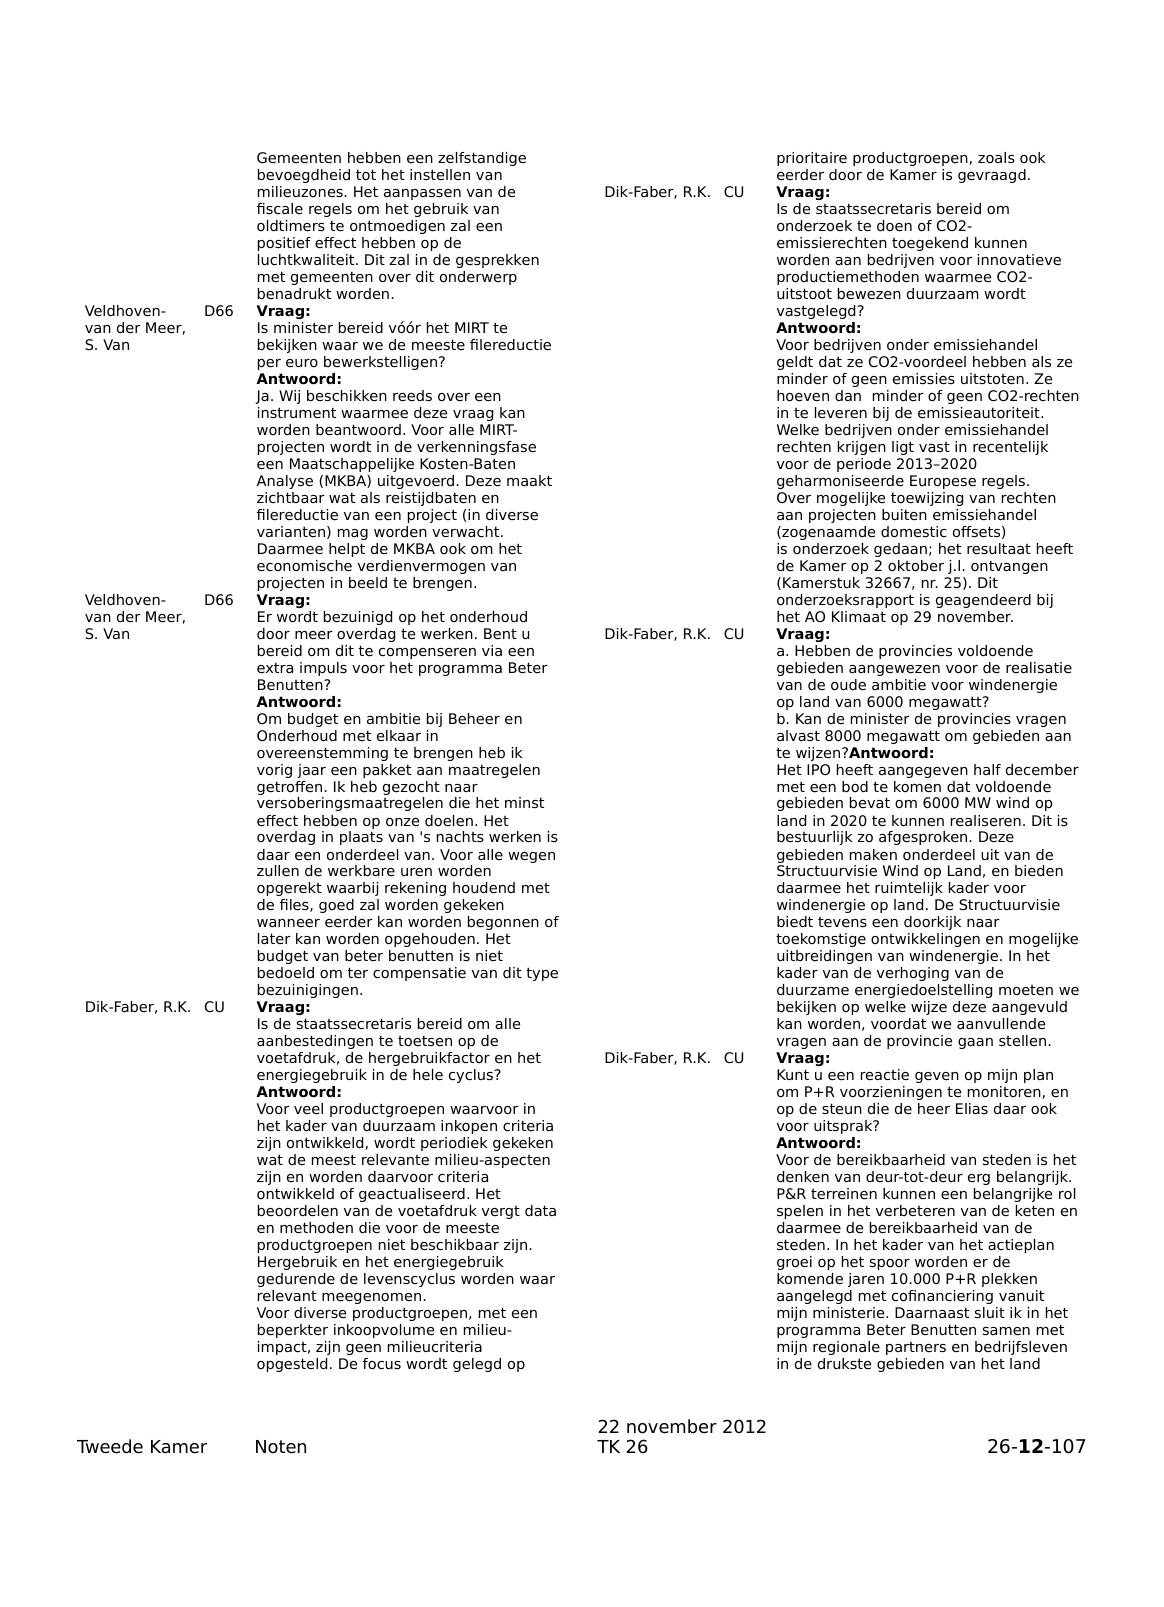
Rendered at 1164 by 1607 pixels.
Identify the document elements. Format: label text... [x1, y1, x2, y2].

table_cell Dik-Faber, R.K. [598, 184, 718, 626]
table_cell CU [718, 184, 770, 626]
table_cell Vraag: Er wordt bezuinigd op het onderhoud door meer overdag te werken. Bent u bereid om dit te compenseren via een extra impuls voor het programma Beter Benutten? Antwoord: Om budget en ambitie bij Beheer en Onderhoud met elkaar in overeenstemming te brengen heb ik vorig jaar een pakket aan maatregelen getroffen. Ik heb gezocht naar versoberingsmaatregelen die het minst effect hebben op onze doelen. Het overdag in plaats van 's nachts werken is daar een onderdeel van. Voor alle wegen zullen de werkbare uren worden opgerekt waarbij rekening houdend met de files, goed zal worden gekeken wanneer eerder kan worden begonnen of later kan worden opgehouden. Het budget van beter benutten is niet bedoeld om ter compensatie van dit type bezuinigingen. [250, 592, 567, 999]
table_cell CU [718, 626, 770, 1050]
table_cell CU [198, 999, 250, 1373]
table_cell Vraag: Is minister bereid vóór het MIRT te bekijken waar we de meeste filereductie per euro bewerkstelligen? Antwoord: Ja. Wij beschikken reeds over een instrument waarmee deze vraag kan worden beantwoord. Voor alle MIRT-projecten wordt in de verkenningsfase een Maatschappelijke Kosten-Baten Analyse (MKBA) uitgevoerd. Deze maakt zichtbaar wat als reistijdbaten en filereductie van een project (in diverse varianten) mag worden verwacht. Daarmee helpt de MKBA ook om het economische verdienvermogen van projecten in beeld te brengen. [250, 303, 567, 592]
table_cell Vraag: Kunt u een reactie geven op mijn plan om P+R voorzieningen te monitoren, en op de steun die de heer Elias daar ook voor uitsprak? Antwoord: Voor de bereikbaarheid van steden is het denken van deur-tot-deur erg belangrijk. P&R terreinen kunnen een belangrijke rol spelen in het verbeteren van de keten en daarmee de bereikbaarheid van de steden. In het kader van het actieplan groei op het spoor worden er de komende jaren 10.000 P+R plekken aangelegd met cofinanciering vanuit mijn ministerie. Daarnaast sluit ik in het programma Beter Benutten samen met mijn regionale partners en bedrijfsleven in de drukste gebieden van het land [770, 1050, 1087, 1373]
table_cell Dik-Faber, R.K. [598, 626, 718, 1050]
table_cell D66 [198, 592, 250, 999]
table_cell [598, 150, 718, 184]
table_cell Vraag: a. Hebben de provincies voldoende gebieden aangewezen voor de realisatie van de oude ambitie voor windenergie op land van 6000 megawatt? b. Kan de minister de provincies vragen alvast 8000 megawatt om gebieden aan te wijzen?Antwoord: Het IPO heeft aangegeven half december met een bod te komen dat voldoende gebieden bevat om 6000 MW wind op land in 2020 te kunnen realiseren. Dit is bestuurlijk zo afgesproken. Deze gebieden maken onderdeel uit van de Structuurvisie Wind op Land, en bieden daarmee het ruimtelijk kader voor windenergie op land. De Structuurvisie biedt tevens een doorkijk naar toekomstige ontwikkelingen en mogelijke uitbreidingen van windenergie. In het kader van de verhoging van de duurzame energiedoelstelling moeten we bekijken op welke wijze deze aangevuld kan worden, voordat we aanvullende vragen aan de provincie gaan stellen. [770, 626, 1087, 1050]
table_cell Veldhoven-van der Meer, S. Van [79, 592, 198, 999]
table_cell Dik-Faber, R.K. [79, 999, 198, 1373]
table_cell [718, 150, 770, 184]
table_cell Gemeenten hebben een zelfstandige bevoegdheid tot het instellen van milieuzones. Het aanpassen van de fiscale regels om het gebruik van oldtimers te ontmoedigen zal een positief effect hebben op de luchtkwaliteit. Dit zal in de gesprekken met gemeenten over dit onderwerp benadrukt worden. [250, 150, 567, 303]
table_cell [198, 150, 250, 303]
table_cell [79, 150, 198, 303]
table_cell Vraag: Is de staatssecretaris bereid om onderzoek te doen of CO2-emissierechten toegekend kunnen worden aan bedrijven voor innovatieve productiemethoden waarmee CO2-uitstoot bewezen duurzaam wordt vastgelegd? Antwoord: Voor bedrijven onder emissiehandel geldt dat ze CO2-voordeel hebben als ze minder of geen emissies uitstoten. Ze hoeven dan minder of geen CO2-rechten in te leveren bij de emissieautoriteit. Welke bedrijven onder emissiehandel rechten krijgen ligt vast in recentelijk voor de periode 2013–2020 geharmoniseerde Europese regels. Over mogelijke toewijzing van rechten aan projecten buiten emissiehandel (zogenaamde domestic offsets) is onderzoek gedaan; het resultaat heeft de Kamer op 2 oktober j.l. ontvangen (Kamerstuk 32667, nr. 25). Dit onderzoeksrapport is geagendeerd bij het AO Klimaat op 29 november. [770, 184, 1087, 626]
table_cell prioritaire productgroepen, zoals ook eerder door de Kamer is gevraagd. [770, 150, 1087, 184]
table_cell D66 [198, 303, 250, 592]
table_cell Dik-Faber, R.K. [598, 1050, 718, 1373]
table_cell CU [718, 1050, 770, 1373]
table_cell Vraag: Is de staatssecretaris bereid om alle aanbestedingen te toetsen op de voetafdruk, de hergebruikfactor en het energiegebruik in de hele cyclus? Antwoord: Voor veel productgroepen waarvoor in het kader van duurzaam inkopen criteria zijn ontwikkeld, wordt periodiek gekeken wat de meest relevante milieu-aspecten zijn en worden daarvoor criteria ontwikkeld of geactualiseerd. Het beoordelen van de voetafdruk vergt data en methoden die voor de meeste productgroepen niet beschikbaar zijn. Hergebruik en het energiegebruik gedurende de levenscyclus worden waar relevant meegenomen. Voor diverse productgroepen, met een beperkter inkoopvolume en milieu-impact, zijn geen milieucriteria opgesteld. De focus wordt gelegd op [250, 999, 567, 1373]
table_cell Veldhoven-van der Meer, S. Van [79, 303, 198, 592]
